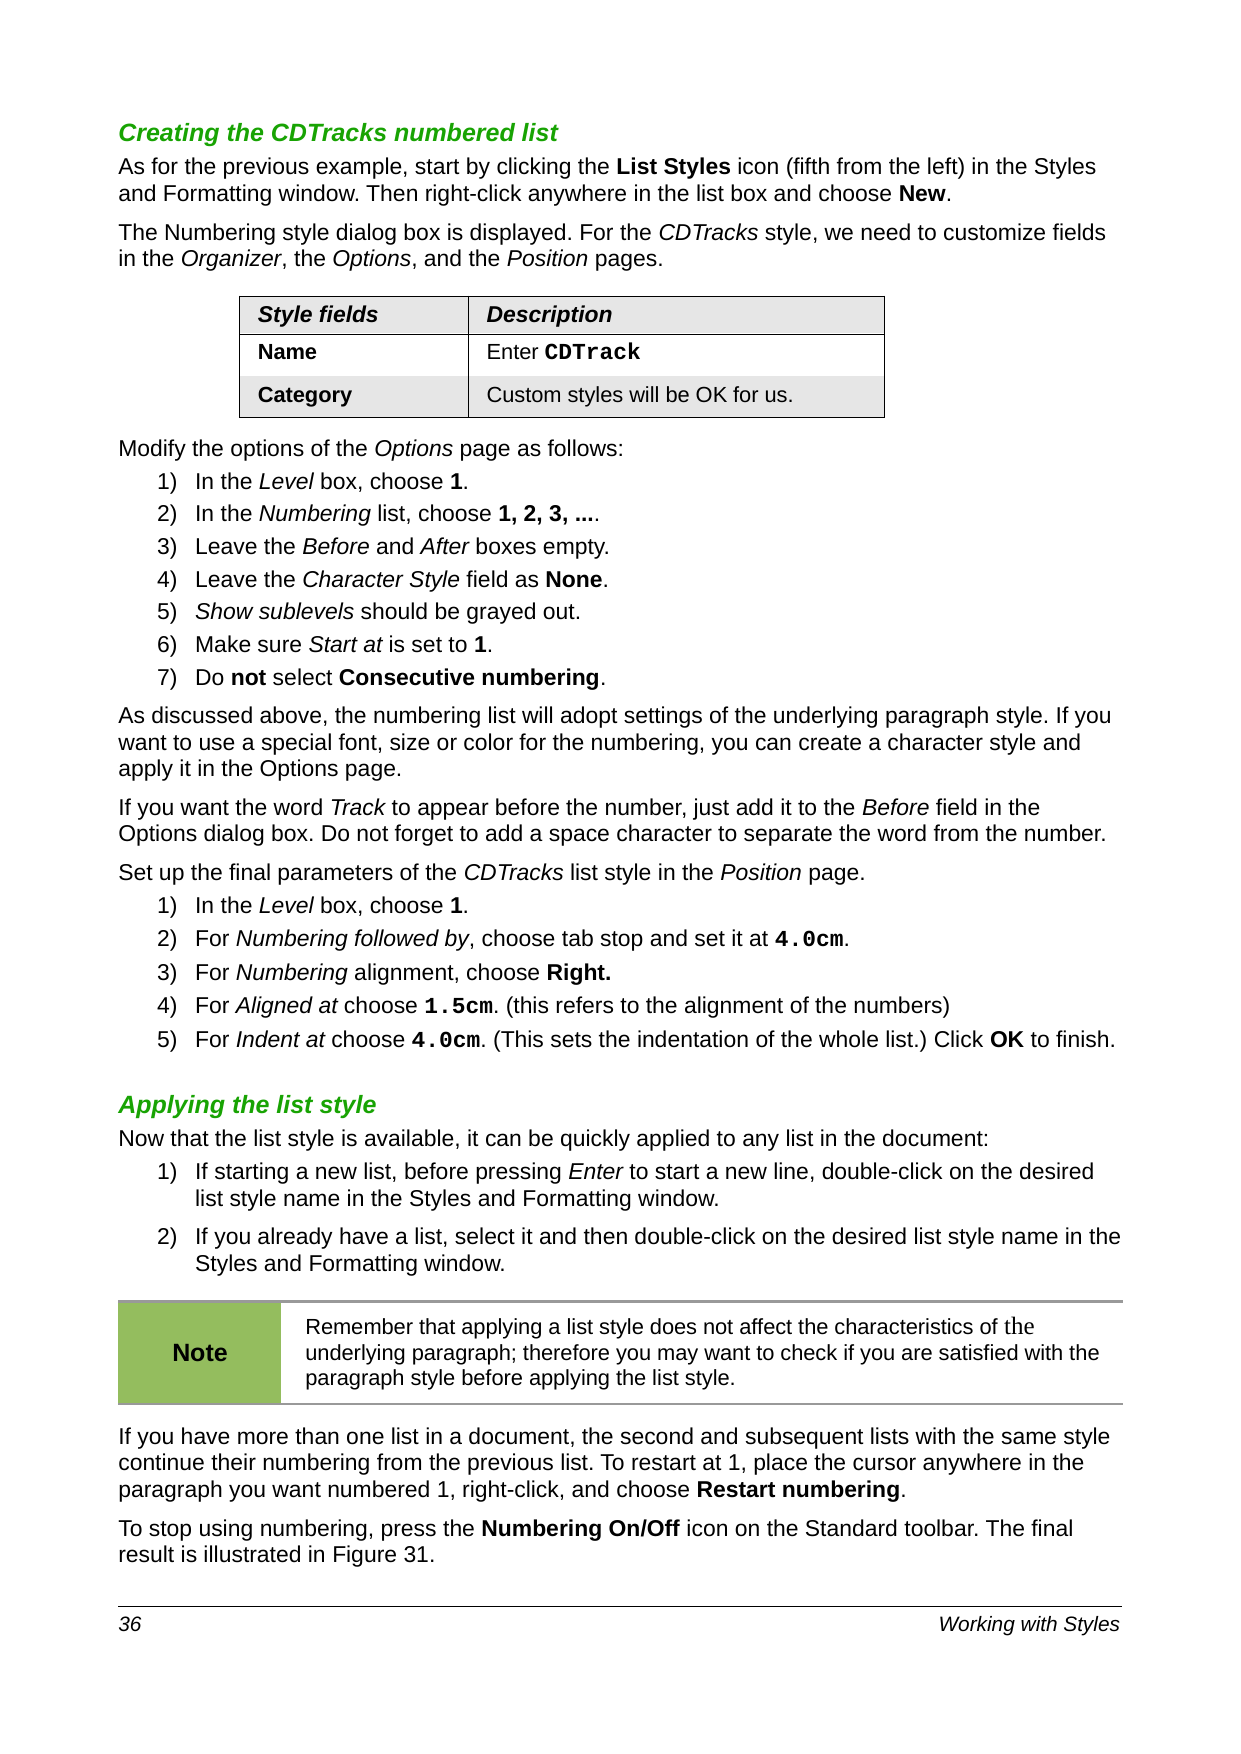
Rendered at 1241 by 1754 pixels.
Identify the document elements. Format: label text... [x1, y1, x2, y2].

table_header Description [469, 297, 884, 333]
table_cell Name [240, 335, 468, 376]
list If starting a new list, before pressing Enter to start a new line, double-click on the desired list style name in the Styles and Formatting window. [177, 1158, 1122, 1211]
list In the Level box, choose 1. [177, 892, 1122, 918]
list Do not select Consecutive numbering. [177, 663, 1122, 690]
list For Numbering followed by, choose tab stop and set it at 4.0cm. [177, 924, 1122, 953]
subtitle Creating the CDTracks numbered list [118, 118, 1122, 147]
list If you already have a list, select it and then double-click on the desired list style name in the Styles and Formatting window. [177, 1223, 1122, 1276]
list Set up the final parameters of the CDTracks list style in the Position page. [118, 859, 1122, 885]
table_header Note [118, 1303, 281, 1403]
list In the Level box, choose 1. [177, 468, 1122, 494]
list For Numbering alignment, choose Right. [177, 959, 1122, 985]
table_header Style fields [240, 297, 468, 333]
list Make sure Start at is set to 1. [177, 631, 1122, 657]
text To stop using numbering, press the Numbering On/Off icon on the Standard toolbar. The final result is illustrated in Figure 31. [118, 1514, 1122, 1567]
subtitle Applying the list style [118, 1090, 1122, 1119]
text As discussed above, the numbering list will adopt settings of the underlying paragraph style. If you want to use a special font, size or color for the numbering, you can create a character style and apply it in the Options page. [118, 702, 1122, 781]
text If you have more than one list in a document, the second and subsequent lists with the same style continue their numbering from the previous list. To restart at 1, place the cursor anywhere in the paragraph you want numbered 1, right-click, and choose Restart numbering. [118, 1423, 1122, 1502]
table_cell Category [240, 376, 468, 417]
list Leave the Character Style field as None. [177, 566, 1122, 592]
text If you want the word Track to appear before the number, just add it to the Before field in the Options dialog box. Do not forget to add a space character to separate the word from the number. [118, 794, 1122, 847]
list Show sublevels should be grayed out. [177, 598, 1122, 624]
text As for the previous example, start by clicking the List Styles icon (fifth from the left) in the Styles and Formatting window. Then right-click anywhere in the list box and choose New. [118, 153, 1122, 206]
list For Aligned at choose 1.5cm. (this refers to the alignment of the numbers) [177, 992, 1122, 1020]
table_header Remember that applying a list style does not affect the characteristics of the underlying paragraph; therefore you may want to check if you are satisfied with the paragraph style before applying the list style. [281, 1303, 1122, 1403]
list For Indent at choose 4.0cm. (This sets the indentation of the whole list.) Click OK to finish. [177, 1026, 1122, 1054]
table_cell Enter CDTrack [469, 335, 884, 376]
list Modify the options of the Options page as follows: [118, 435, 1122, 461]
list In the Numbering list, choose 1, 2, 3, .... [177, 500, 1122, 527]
list Leave the Before and After boxes empty. [177, 533, 1122, 559]
table_cell Custom styles will be OK for us. [469, 376, 884, 417]
list Now that the list style is available, it can be quickly applied to any list in the document: [118, 1125, 1122, 1152]
text The Numbering style dialog box is displayed. For the CDTracks style, we need to customize fields in the Organizer, the Options, and the Position pages. [118, 218, 1122, 271]
